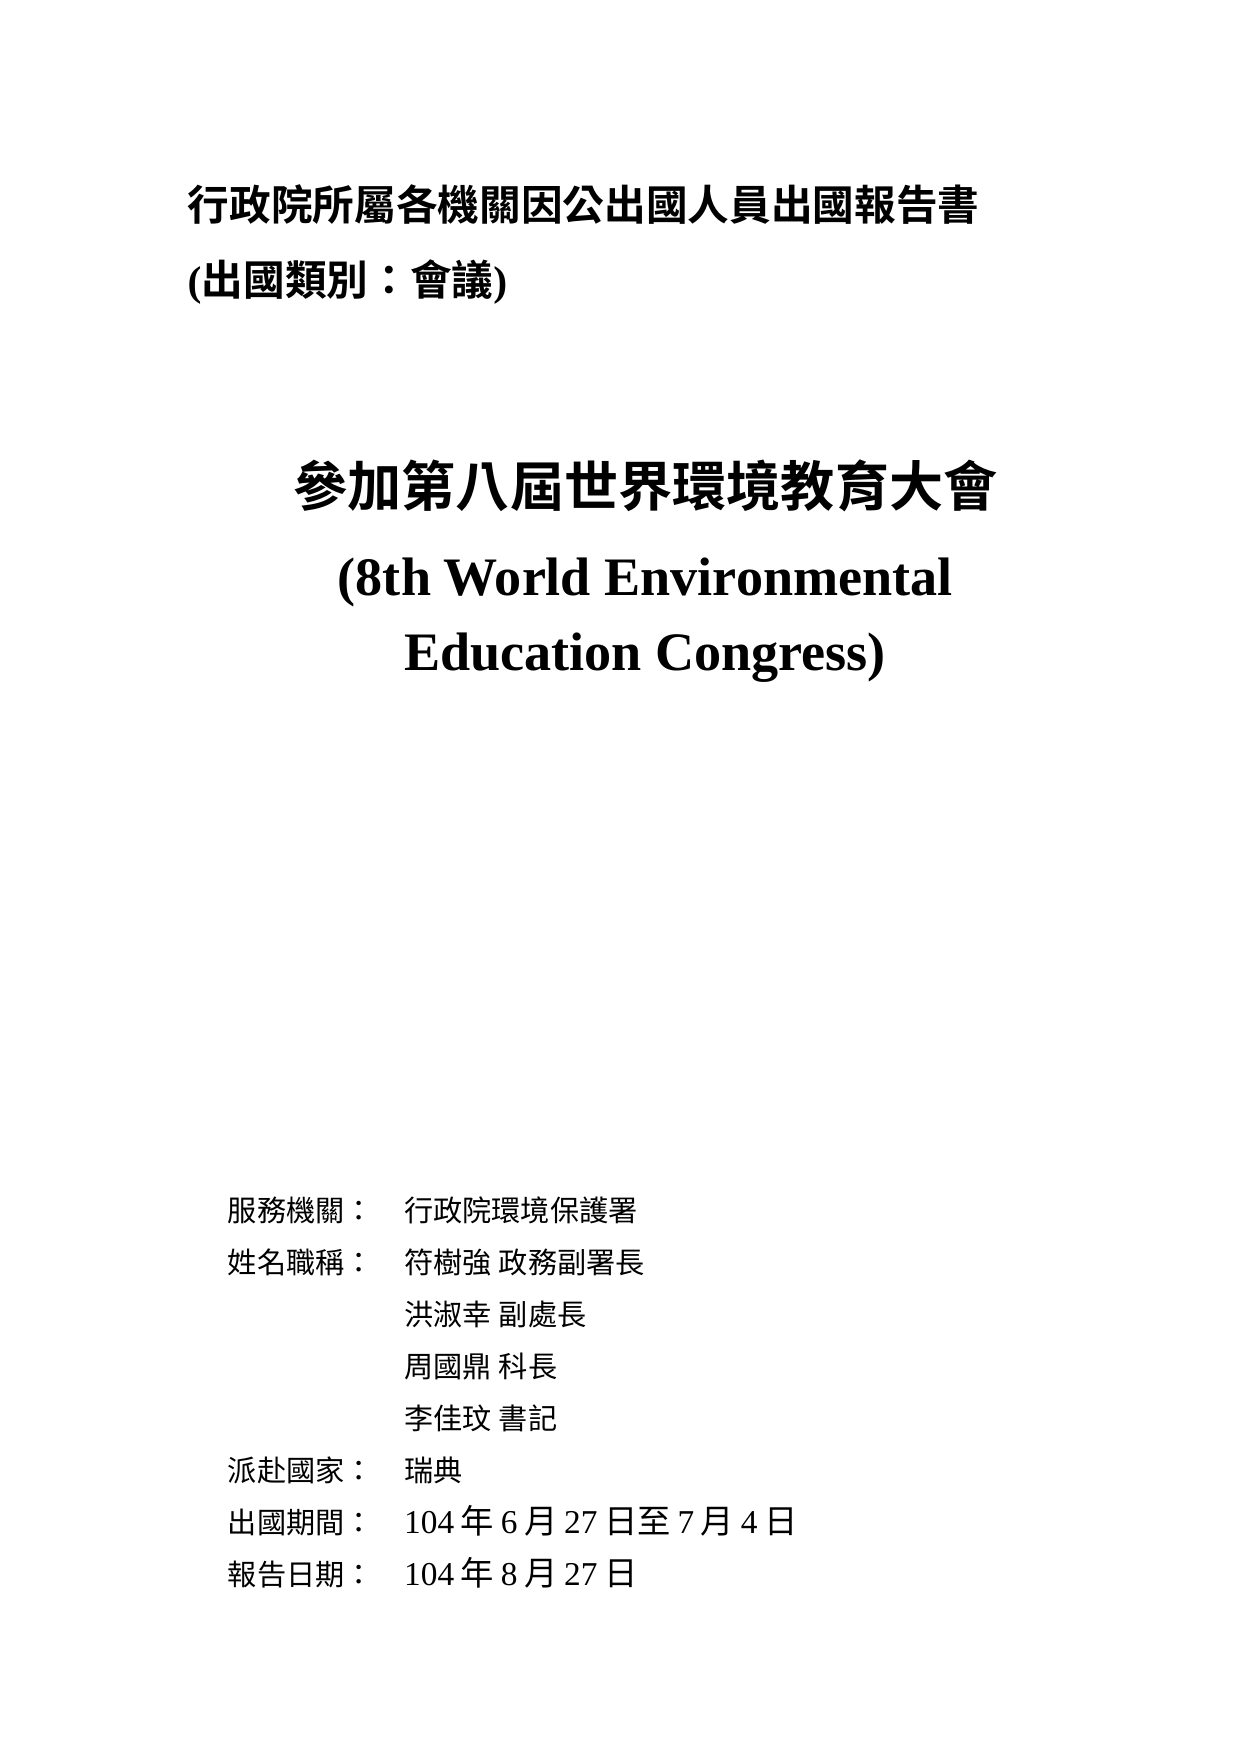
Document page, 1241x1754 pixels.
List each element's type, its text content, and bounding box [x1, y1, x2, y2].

table_cell 報告日期： [209, 1544, 393, 1596]
text 行政院所屬各機關因公出國人員出國報告書 [187, 164, 1053, 239]
text (出國類別：會議) [187, 239, 1053, 314]
table_cell 符樹強 政務副署長 洪淑幸 副處長 周國鼎 科長 李佳玟 書記 [393, 1232, 1032, 1440]
table_cell 104年6月27日至7月4日 [393, 1492, 1032, 1544]
table_cell 出國期間： [209, 1492, 393, 1544]
table_cell 姓名職稱： [209, 1232, 393, 1440]
table_header 服務機關： [209, 1180, 393, 1232]
text 參加第八屆世界環境教育大會 [238, 427, 1053, 539]
table_header 行政院環境保護署 [393, 1180, 1032, 1232]
text (8th World Environmental Education Congress) [238, 539, 1053, 689]
table_cell 派赴國家： [209, 1440, 393, 1492]
table_cell 瑞典 [393, 1440, 1032, 1492]
table_cell 104年8月27日 [393, 1544, 1032, 1596]
